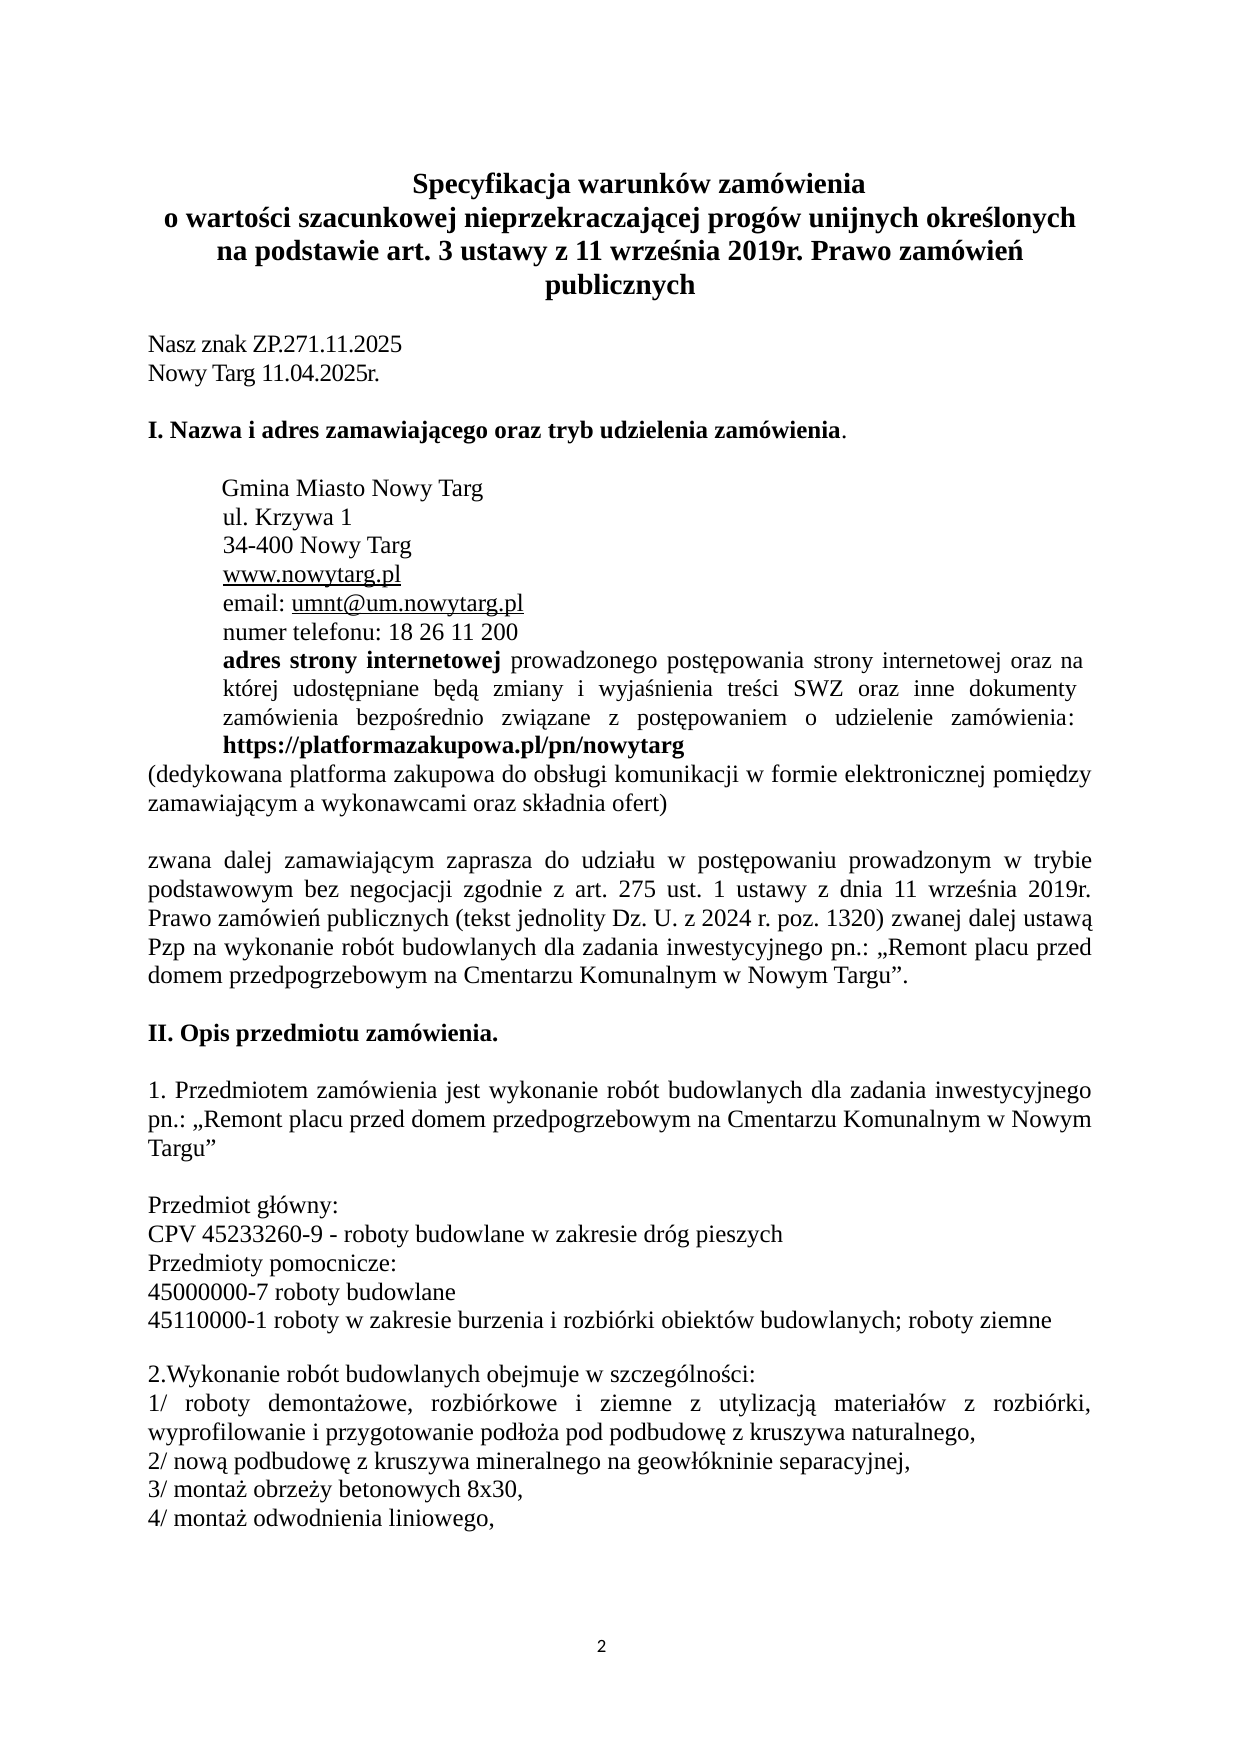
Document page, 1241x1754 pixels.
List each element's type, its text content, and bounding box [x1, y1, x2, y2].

text 34-400 Nowy Targ [148, 530, 1093, 559]
text 2.Wykonanie robót budowlanych obejmuje w szczególności: [148, 1359, 1093, 1388]
text (dedykowana platforma zakupowa do obsługi komunikacji w formie elektronicznej pomiędzy zamawiającym a wykonawcami oraz składnia ofert) [148, 759, 1093, 817]
text numer telefonu: 18 26 11 200 [148, 617, 1093, 645]
text Przedmiot główny: [148, 1190, 1093, 1219]
text Gmina Miasto Nowy Targ [221, 473, 1093, 502]
text 45000000-7 roboty budowlane [148, 1277, 1093, 1305]
text Nasz znak ZP.271.11.2025 [148, 329, 1093, 358]
text 4/ montaż odwodnienia liniowego, [148, 1503, 1093, 1532]
text zwana dalej zamawiającym zaprasza do udziału w postępowaniu prowadzonym w trybie podstawowym bez negocjacji zgodnie z art. 275 ust. 1 ustawy z dnia 11 września 2019r. Prawo zamówień publicznych (tekst jednolity Dz. U. z 2024 r. poz. 1320) zwanej dalej ustawą Pzp na wykonanie robót budowlanych dla zadania inwestycyjnego pn.: „Remont placu przed domem przedpogrzebowym na Cmentarzu Komunalnym w Nowym Targu”. [148, 845, 1093, 989]
text 1. Przedmiotem zamówienia jest wykonanie robót budowlanych dla zadania inwestycyjnego pn.: „Remont placu przed domem przedpogrzebowym na Cmentarzu Komunalnym w Nowym Targu” [148, 1075, 1093, 1162]
text o wartości szacunkowej nieprzekraczającej progów unijnych określonych na podstawie art. 3 ustawy z 11 września 2019r. Prawo zamówień publicznych [148, 200, 1093, 300]
text Specyfikacja warunków zamówienia [185, 166, 1093, 200]
text 3/ montaż obrzeży betonowych 8x30, [148, 1474, 1093, 1503]
text 2/ nową podbudowę z kruszywa mineralnego na geowłókninie separacyjnej, [148, 1446, 1093, 1474]
text 45110000-1 roboty w zakresie burzenia i rozbiórki obiektów budowlanych; roboty ziemne [148, 1305, 1093, 1334]
text www.nowytarg.pl [148, 559, 1093, 588]
text CPV 45233260-9 - roboty budowlane w zakresie dróg pieszych [148, 1219, 1093, 1248]
text I. Nazwa i adres zamawiającego oraz tryb udzielenia zamówienia. [148, 415, 1093, 444]
text 1/ roboty demontażowe, rozbiórkowe i ziemne z utylizacją materiałów z rozbiórki, wyprofilowanie i przygotowanie podłoża pod podbudowę z kruszywa naturalnego, [148, 1388, 1093, 1446]
text ul. Krzywa 1 [148, 502, 1093, 530]
text Nowy Targ 11.04.2025r. [148, 358, 1093, 387]
text email: umnt@um.nowytarg.pl [148, 588, 1093, 617]
text Przedmioty pomocnicze: [148, 1248, 1093, 1277]
text II. Opis przedmiotu zamówienia. [148, 1018, 1093, 1047]
text adres strony internetowej prowadzonego postępowania strony internetowej oraz na której udostępniane będą zmiany i wyjaśnienia treści SWZ oraz inne dokumenty zamówienia bezpośrednio związane z postępowaniem o udzielenie zamówienia: https://platformazakupowa.pl/pn/nowytarg [148, 645, 1093, 759]
